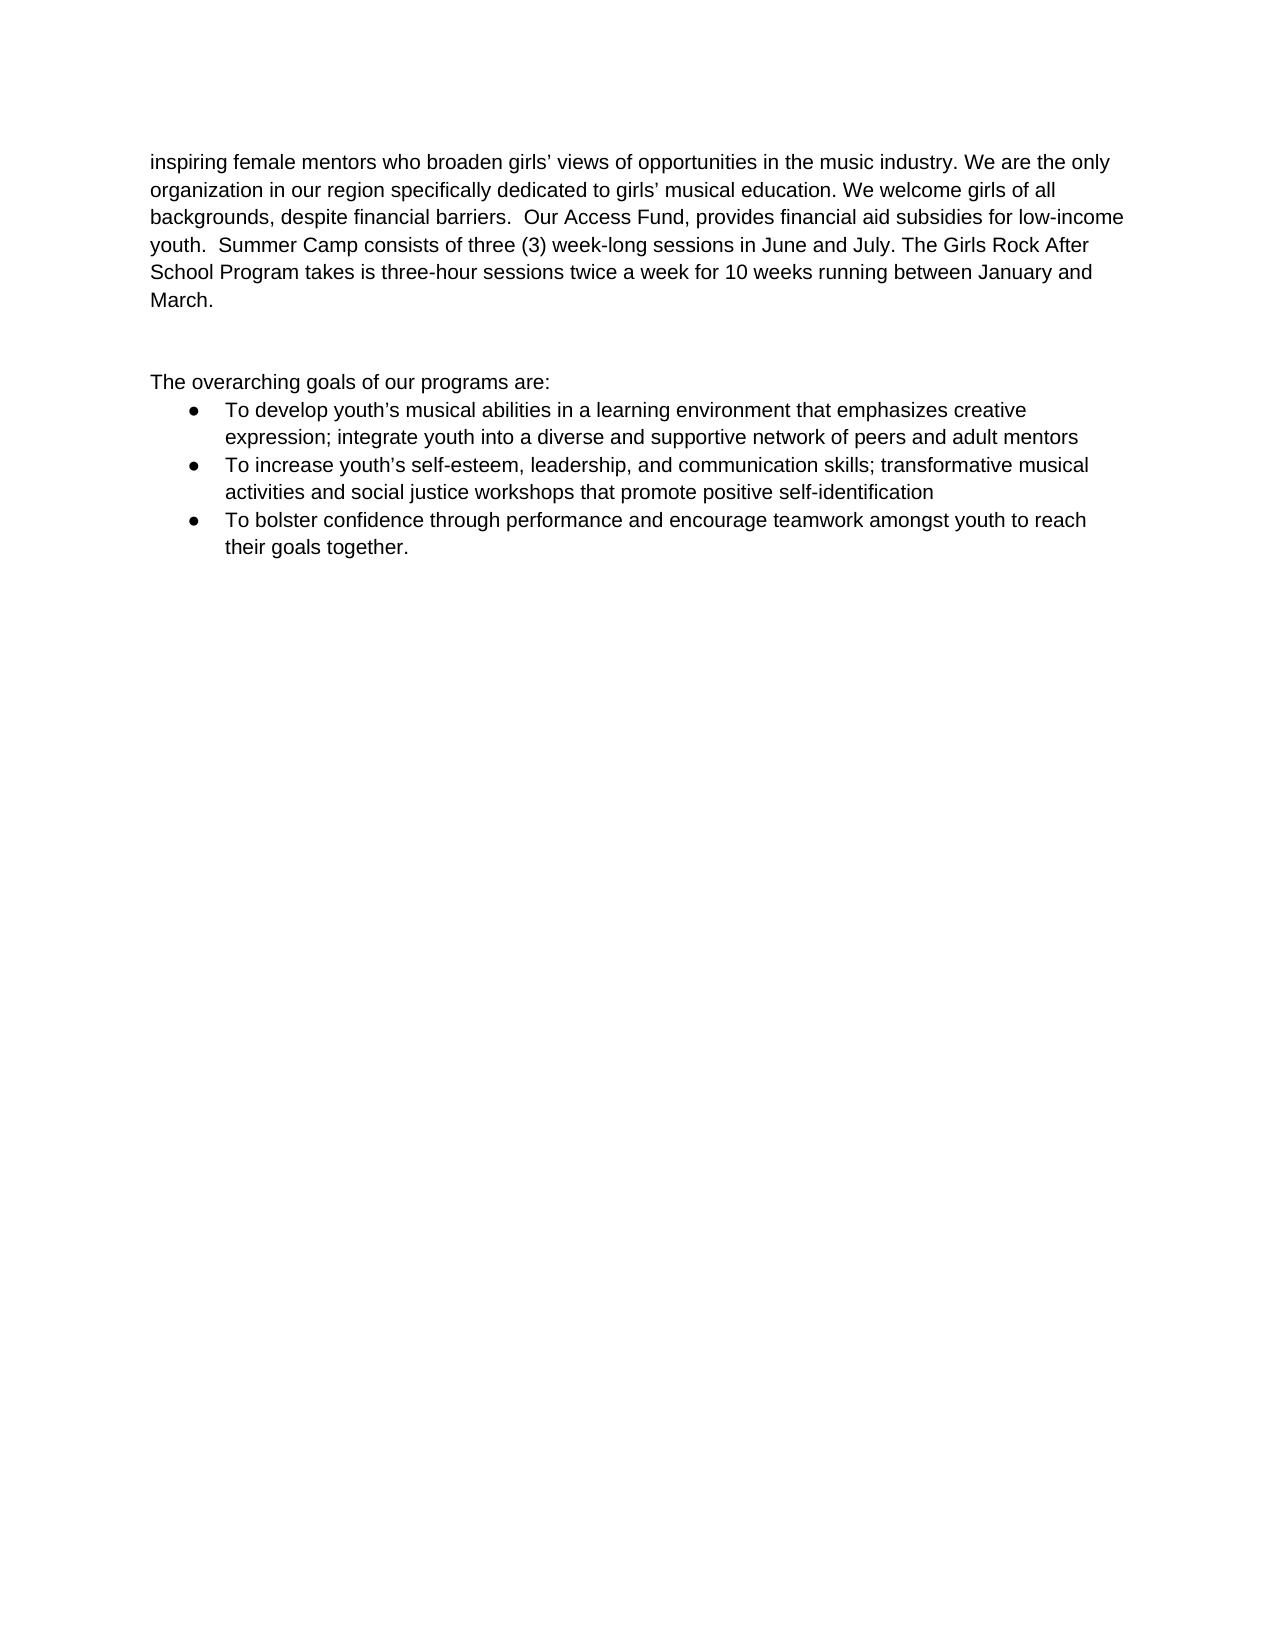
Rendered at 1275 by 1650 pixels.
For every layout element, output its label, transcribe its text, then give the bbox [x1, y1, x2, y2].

list To develop youth’s musical abilities in a learning environment that emphasizes creative expression; integrate youth into a diverse and supportive network of peers and adult mentors [187, 397, 1125, 449]
text inspiring female mentors who broaden girls’ views of opportunities in the music industry. We are the only organization in our region specifically dedicated to girls’ musical education. We welcome girls of all backgrounds, despite financial barriers. Our Access Fund, provides financial aid subsidies for low-income youth. Summer Camp consists of three (3) week-long sessions in June and July. The Girls Rock After School Program takes is three-hour sessions twice a week for 10 weeks running between January and March. [150, 150, 1125, 311]
list To bolster confidence through performance and encourage teamwork amongst youth to reach their goals together. [187, 507, 1125, 559]
text The overarching goals of our programs are: [150, 370, 1125, 394]
list To increase youth’s self-esteem, leadership, and communication skills; transformative musical activities and social justice workshops that promote positive self-identification [187, 452, 1125, 504]
